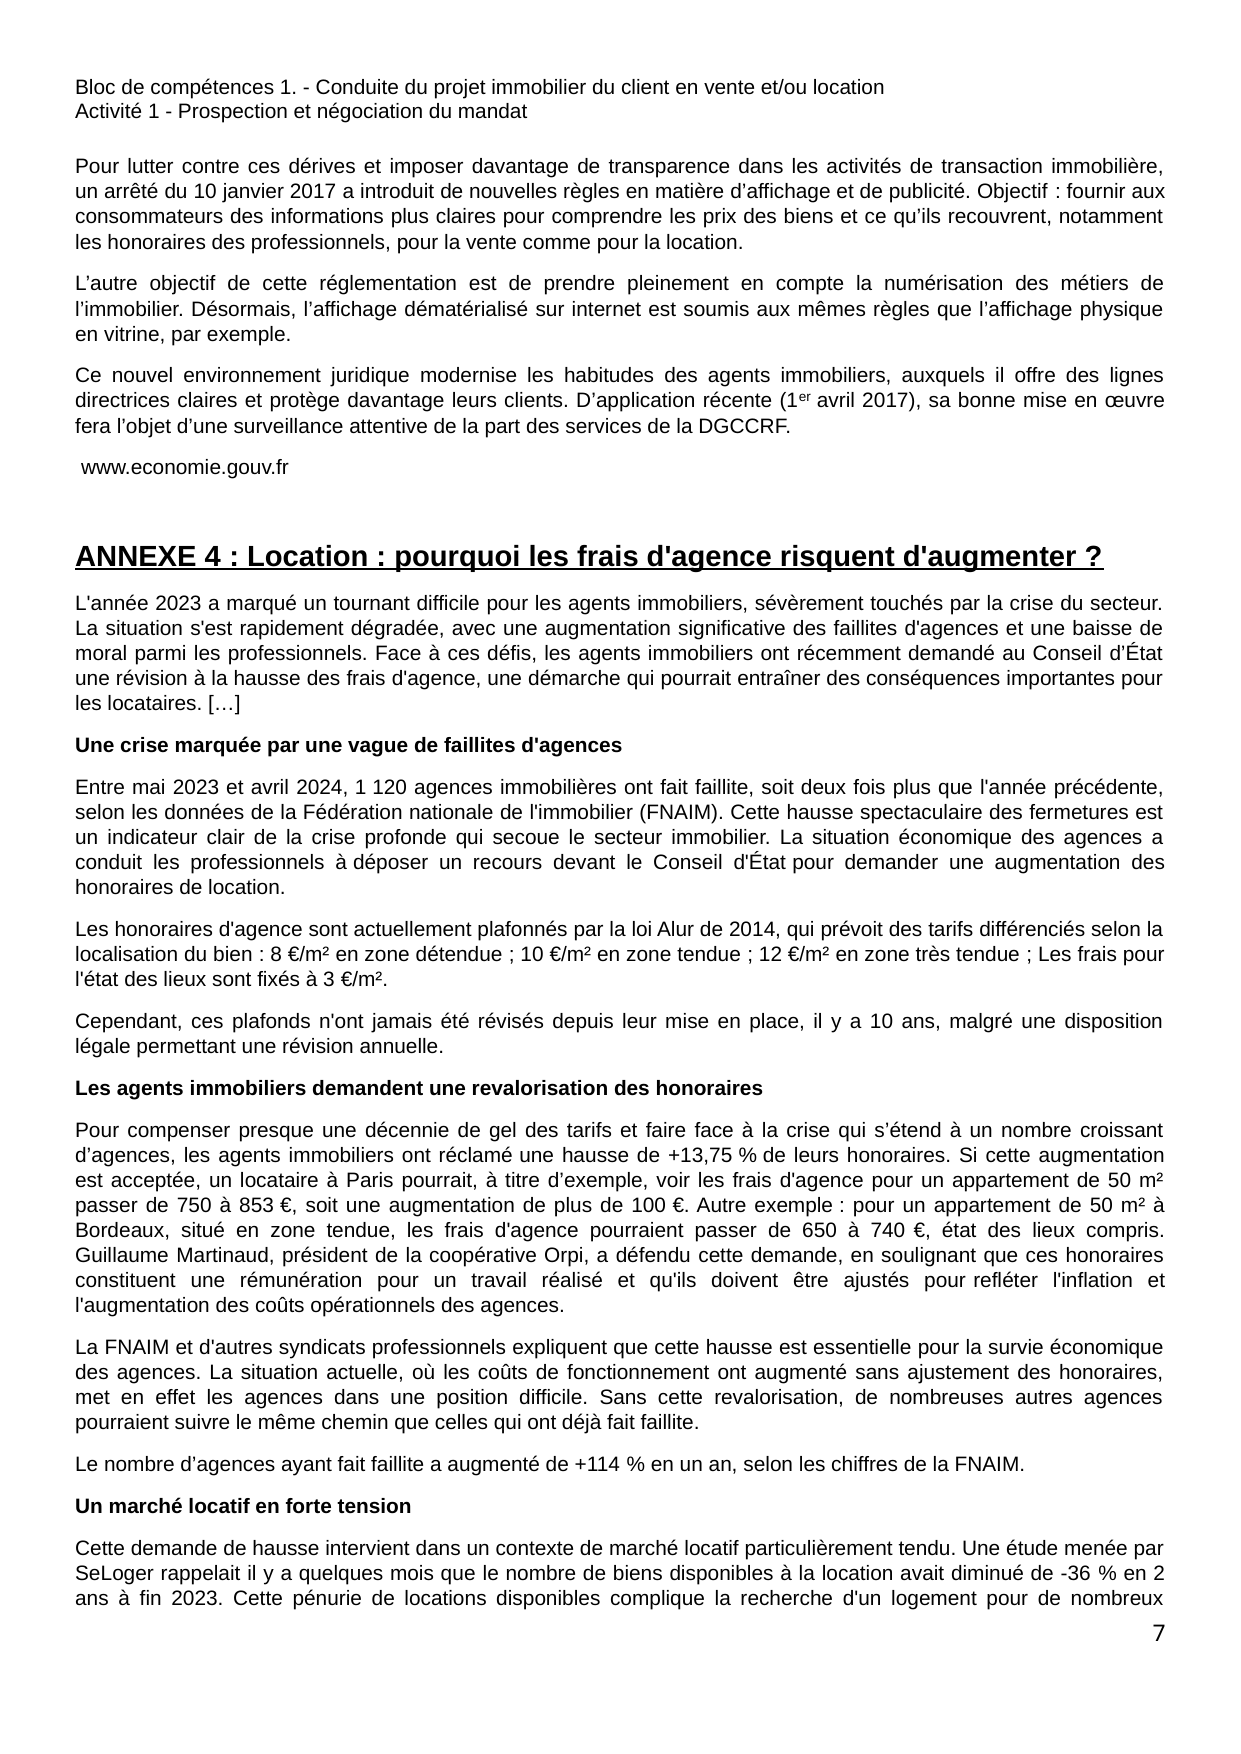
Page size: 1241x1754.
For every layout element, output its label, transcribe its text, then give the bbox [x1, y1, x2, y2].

text Les honoraires d'agence sont actuellement plafonnés par la loi Alur de 2014, qui prévoit des tarifs différenciés selon la localisation du bien : 8 €/m² en zone détendue ; 10 €/m² en zone tendue ; 12 €/m² en zone très tendue ; Les frais pour l'état des lieux sont fixés à 3 €/m². [75, 917, 1165, 991]
text L'année 2023 a marqué un tournant difficile pour les agents immobiliers, sévèrement touchés par la crise du secteur. La situation s'est rapidement dégradée, avec une augmentation significative des faillites d'agences et une baisse de moral parmi les professionnels. Face à ces défis, les agents immobiliers ont récemment demandé au Conseil d’État une révision à la hausse des frais d'agence, une démarche qui pourrait entraîner des conséquences importantes pour les locataires. […] [75, 591, 1165, 715]
text Les agents immobiliers demandent une revalorisation des honoraires [75, 1076, 1165, 1099]
text Cette demande de hausse intervient dans un contexte de marché locatif particulièrement tendu. Une étude menée par SeLoger rappelait il y a quelques mois que le nombre de biens disponibles à la location avait diminué de -36 % en 2 ans à fin 2023. Cette pénurie de locations disponibles complique la recherche d'un logement pour de nombreux [75, 1536, 1165, 1610]
text Pour lutter contre ces dérives et imposer davantage de transparence dans les activités de transaction immobilière, un arrêté du 10 janvier 2017 a introduit de nouvelles règles en matière d’affichage et de publicité. Objectif : fournir aux consommateurs des informations plus claires pour comprendre les prix des biens et ce qu’ils recouvrent, notamment les honoraires des professionnels, pour la vente comme pour la location. [75, 154, 1165, 253]
text Un marché locatif en forte tension [75, 1494, 1165, 1518]
text L’autre objectif de cette réglementation est de prendre pleinement en compte la numérisation des métiers de l’immobilier. Désormais, l’affichage dématérialisé sur internet est soumis aux mêmes règles que l’affichage physique en vitrine, par exemple. [75, 271, 1165, 345]
text Entre mai 2023 et avril 2024, 1 120 agences immobilières ont fait faillite, soit deux fois plus que l'année précédente, selon les données de la Fédération nationale de l'immobilier (FNAIM). Cette hausse spectaculaire des fermetures est un indicateur clair de la crise profonde qui secoue le secteur immobilier. La situation économique des agences a conduit les professionnels à déposer un recours devant le Conseil d'État pour demander une augmentation des honoraires de location. [75, 774, 1165, 899]
text Une crise marquée par une vague de faillites d'agences [75, 733, 1165, 757]
text Cependant, ces plafonds n'ont jamais été révisés depuis leur mise en place, il y a 10 ans, malgré une disposition légale permettant une révision annuelle. [75, 1009, 1165, 1058]
text La FNAIM et d'autres syndicats professionnels expliquent que cette hausse est essentielle pour la survie économique des agences. La situation actuelle, où les coûts de fonctionnement ont augmenté sans ajustement des honoraires, met en effet les agences dans une position difficile. Sans cette revalorisation, de nombreuses autres agences pourraient suivre le même chemin que celles qui ont déjà fait faillite. [75, 1335, 1165, 1434]
text Pour compenser presque une décennie de gel des tarifs et faire face à la crise qui s’étend à un nombre croissant d’agences, les agents immobiliers ont réclamé une hausse de +13,75 % de leurs honoraires. Si cette augmentation est acceptée, un locataire à Paris pourrait, à titre d’exemple, voir les frais d'agence pour un appartement de 50 m² passer de 750 à 853 €, soit une augmentation de plus de 100 €. Autre exemple : pour un appartement de 50 m² à Bordeaux, situé en zone tendue, les frais d'agence pourraient passer de 650 à 740 €, état des lieux compris. Guillaume Martinaud, président de la coopérative Orpi, a défendu cette demande, en soulignant que ces honoraires constituent une rémunération pour un travail réalisé et qu'ils doivent être ajustés pour refléter l'inflation et l'augmentation des coûts opérationnels des agences. [75, 1117, 1165, 1317]
text ANNEXE 4 : Location : pourquoi les frais d'agence risquent d'augmenter ? [75, 539, 1165, 572]
text www.economie.gouv.fr [75, 455, 1165, 479]
text Ce nouvel environnement juridique modernise les habitudes des agents immobiliers, auxquels il offre des lignes directrices claires et protège davantage leurs clients. D’application récente (1er avril 2017), sa bonne mise en œuvre fera l’objet d’une surveillance attentive de la part des services de la DGCCRF. [75, 363, 1165, 437]
text Le nombre d’agences ayant fait faillite a augmenté de +114 % en un an, selon les chiffres de la FNAIM. [75, 1452, 1165, 1476]
